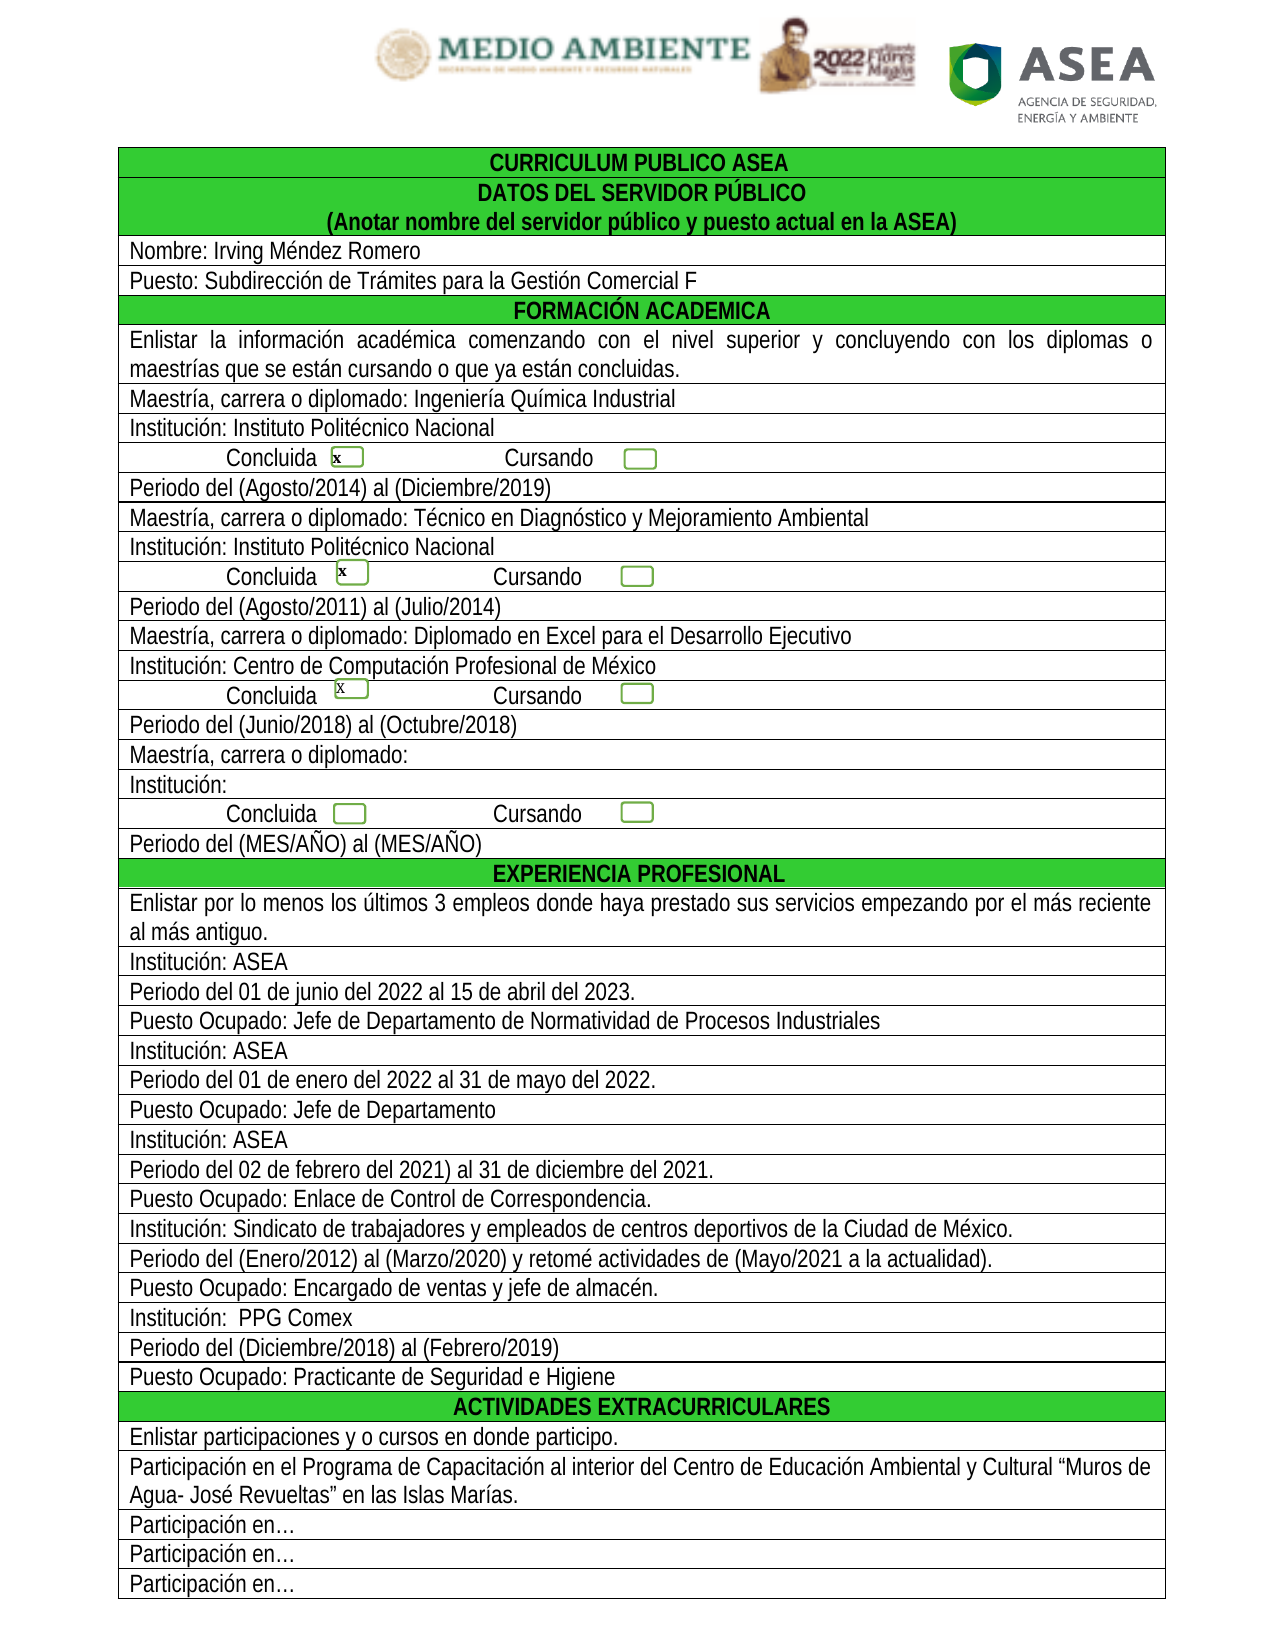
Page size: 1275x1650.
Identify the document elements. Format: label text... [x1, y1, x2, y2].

table_cell Participación en… [119, 1510, 1165, 1538]
table_cell Puesto: Subdirección de Trámites para la Gestión Comercial F [119, 266, 1165, 295]
table_cell Puesto Ocupado: Practicante de Seguridad e Higiene [119, 1363, 1165, 1391]
table_cell Puesto Ocupado: Enlace de Control de Correspondencia. [119, 1184, 1165, 1213]
table_cell Periodo del (Agosto/2014) al (Diciembre/2019) [119, 473, 1165, 501]
table_cell Maestría, carrera o diplomado: [119, 740, 1165, 769]
table_cell Periodo del (MES/AÑO) al (MES/AÑO) [119, 829, 1165, 858]
table_cell Periodo del 01 de enero del 2022 al 31 de mayo del 2022. [119, 1066, 1165, 1094]
table_cell Nombre: Irving Méndez Romero [119, 236, 1165, 265]
table_header CURRICULUM PUBLICO ASEA [119, 148, 1165, 177]
table_cell Periodo del 02 de febrero del 2021) al 31 de diciembre del 2021. [119, 1155, 1165, 1183]
table_cell Periodo del (Junio/2018) al (Octubre/2018) [119, 710, 1165, 739]
table_cell Institución: PPG Comex [119, 1303, 1165, 1332]
table_cell Enlistar la información académica comenzando con el nivel superior y concluyendo con los diplomas o maestrías que se están cursando o que ya están concluidas. [119, 325, 1165, 383]
table_cell Maestría, carrera o diplomado: Ingeniería Química Industrial [119, 384, 1165, 412]
table_cell Maestría, carrera o diplomado: Técnico en Diagnóstico y Mejoramiento Ambiental [119, 503, 1165, 531]
table_cell Puesto Ocupado: Jefe de Departamento de Normatividad de Procesos Industriales [119, 1006, 1165, 1035]
table_cell Institución: ASEA [119, 1036, 1165, 1064]
table_cell Puesto Ocupado: Jefe de Departamento [119, 1095, 1165, 1124]
table_cell Concluida Cursando [119, 799, 1165, 828]
table_cell FORMACIÓN ACADEMICA [119, 296, 1165, 324]
table_cell Concluida Cursando [119, 681, 1165, 709]
table_cell Periodo del (Agosto/2011) al (Julio/2014) [119, 592, 1165, 620]
table_cell Institución: [119, 770, 1165, 798]
table_cell Concluida Cursando [119, 562, 1165, 591]
table_cell Institución: ASEA [119, 947, 1165, 975]
table_cell Enlistar por lo menos los últimos 3 empleos donde haya prestado sus servicios empezando por el más reciente al más antiguo. [119, 889, 1165, 946]
table_cell EXPERIENCIA PROFESIONAL [119, 859, 1165, 887]
table_cell Institución: ASEA [119, 1125, 1165, 1153]
table_cell Puesto Ocupado: Encargado de ventas y jefe de almacén. [119, 1273, 1165, 1302]
table_cell Institución: Instituto Politécnico Nacional [119, 414, 1165, 442]
table_cell DATOS DEL SERVIDOR PÚBLICO (Anotar nombre del servidor público y puesto actual en la ASEA) [119, 178, 1165, 235]
table_cell Participación en el Programa de Capacitación al interior del Centro de Educación Ambiental y Cultural “Muros de Agua- José Revueltas” en las Islas Marías. [119, 1451, 1165, 1509]
table_cell Concluida Cursando [119, 443, 1165, 472]
table_cell Periodo del (Enero/2012) al (Marzo/2020) y retomé actividades de (Mayo/2021 a la actualidad). [119, 1244, 1165, 1272]
table_cell Institución: Sindicato de trabajadores y empleados de centros deportivos de la Ciudad de México. [119, 1214, 1165, 1243]
table_cell Institución: Instituto Politécnico Nacional [119, 532, 1165, 561]
table_cell Maestría, carrera o diplomado: Diplomado en Excel para el Desarrollo Ejecutivo [119, 621, 1165, 650]
table_cell Enlistar participaciones y o cursos en donde participo. [119, 1422, 1165, 1450]
table_cell Periodo del (Diciembre/2018) al (Febrero/2019) [119, 1333, 1165, 1361]
table_cell ACTIVIDADES EXTRACURRICULARES [119, 1392, 1165, 1421]
table_cell Participación en… [119, 1569, 1165, 1598]
table_cell Periodo del 01 de junio del 2022 al 15 de abril del 2023. [119, 976, 1165, 1005]
table_cell Participación en… [119, 1540, 1165, 1568]
table_cell Institución: Centro de Computación Profesional de México [119, 651, 1165, 679]
